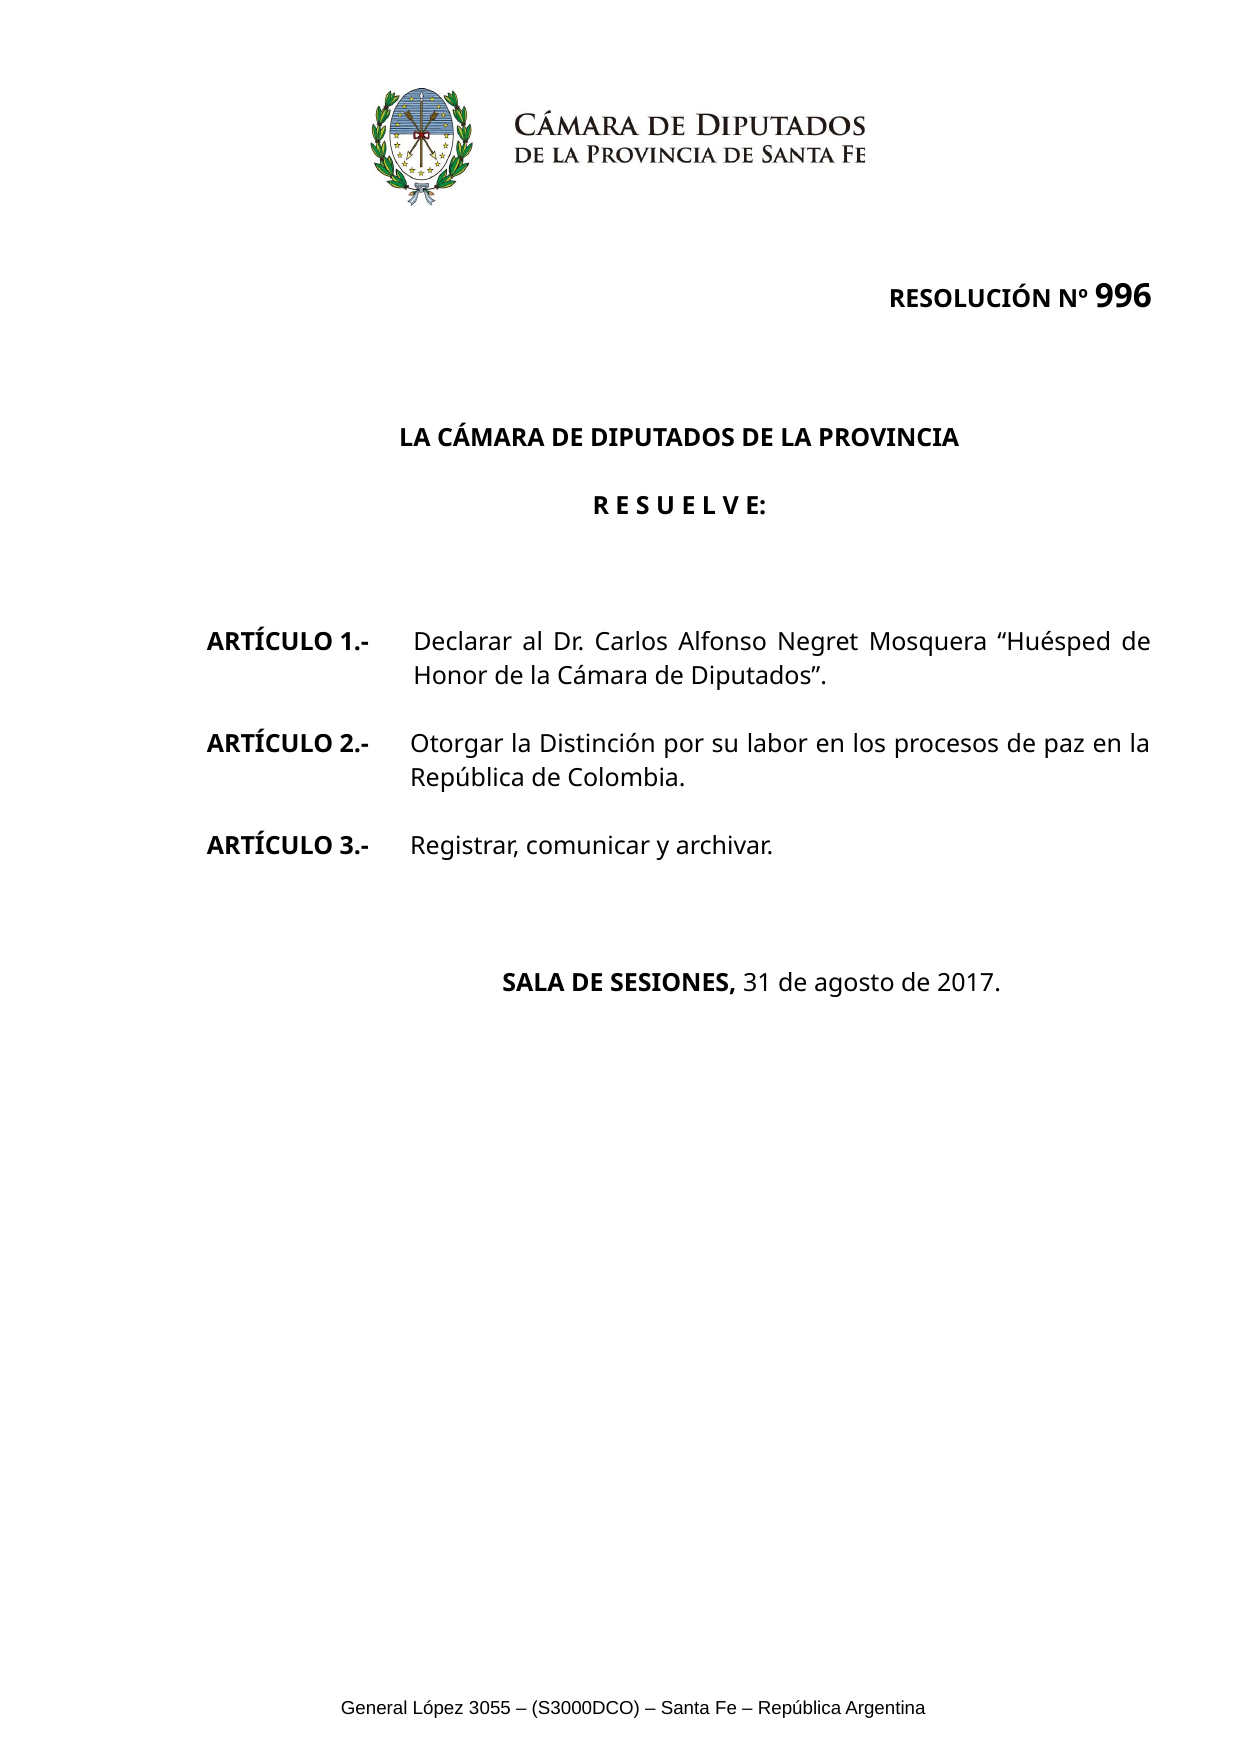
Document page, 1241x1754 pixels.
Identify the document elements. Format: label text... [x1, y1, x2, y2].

table_header ARTÍCULO 1.- [207, 624, 413, 674]
text RESOLUCIÓN Nº 996 [207, 272, 1152, 317]
picture [370, 88, 866, 210]
text R E S U E L V E: [207, 487, 1152, 521]
text Declarar al Dr. Carlos Alfonso Negret Mosquera “Huésped de Honor de la Cámara de Diputados”. [207, 624, 1152, 692]
text Registrar, comunicar y archivar. [410, 828, 1152, 862]
text LA CÁMARA DE DIPUTADOS DE LA PROVINCIA [207, 419, 1152, 453]
text SALA DE SESIONES, 31 de agosto de 2017. [207, 964, 1152, 998]
text Otorgar la Distinción por su labor en los procesos de paz en la República de Colombia. [207, 726, 1152, 794]
table_header ARTÍCULO 2.- [207, 726, 410, 776]
table_header ARTÍCULO 3.- [207, 828, 410, 878]
